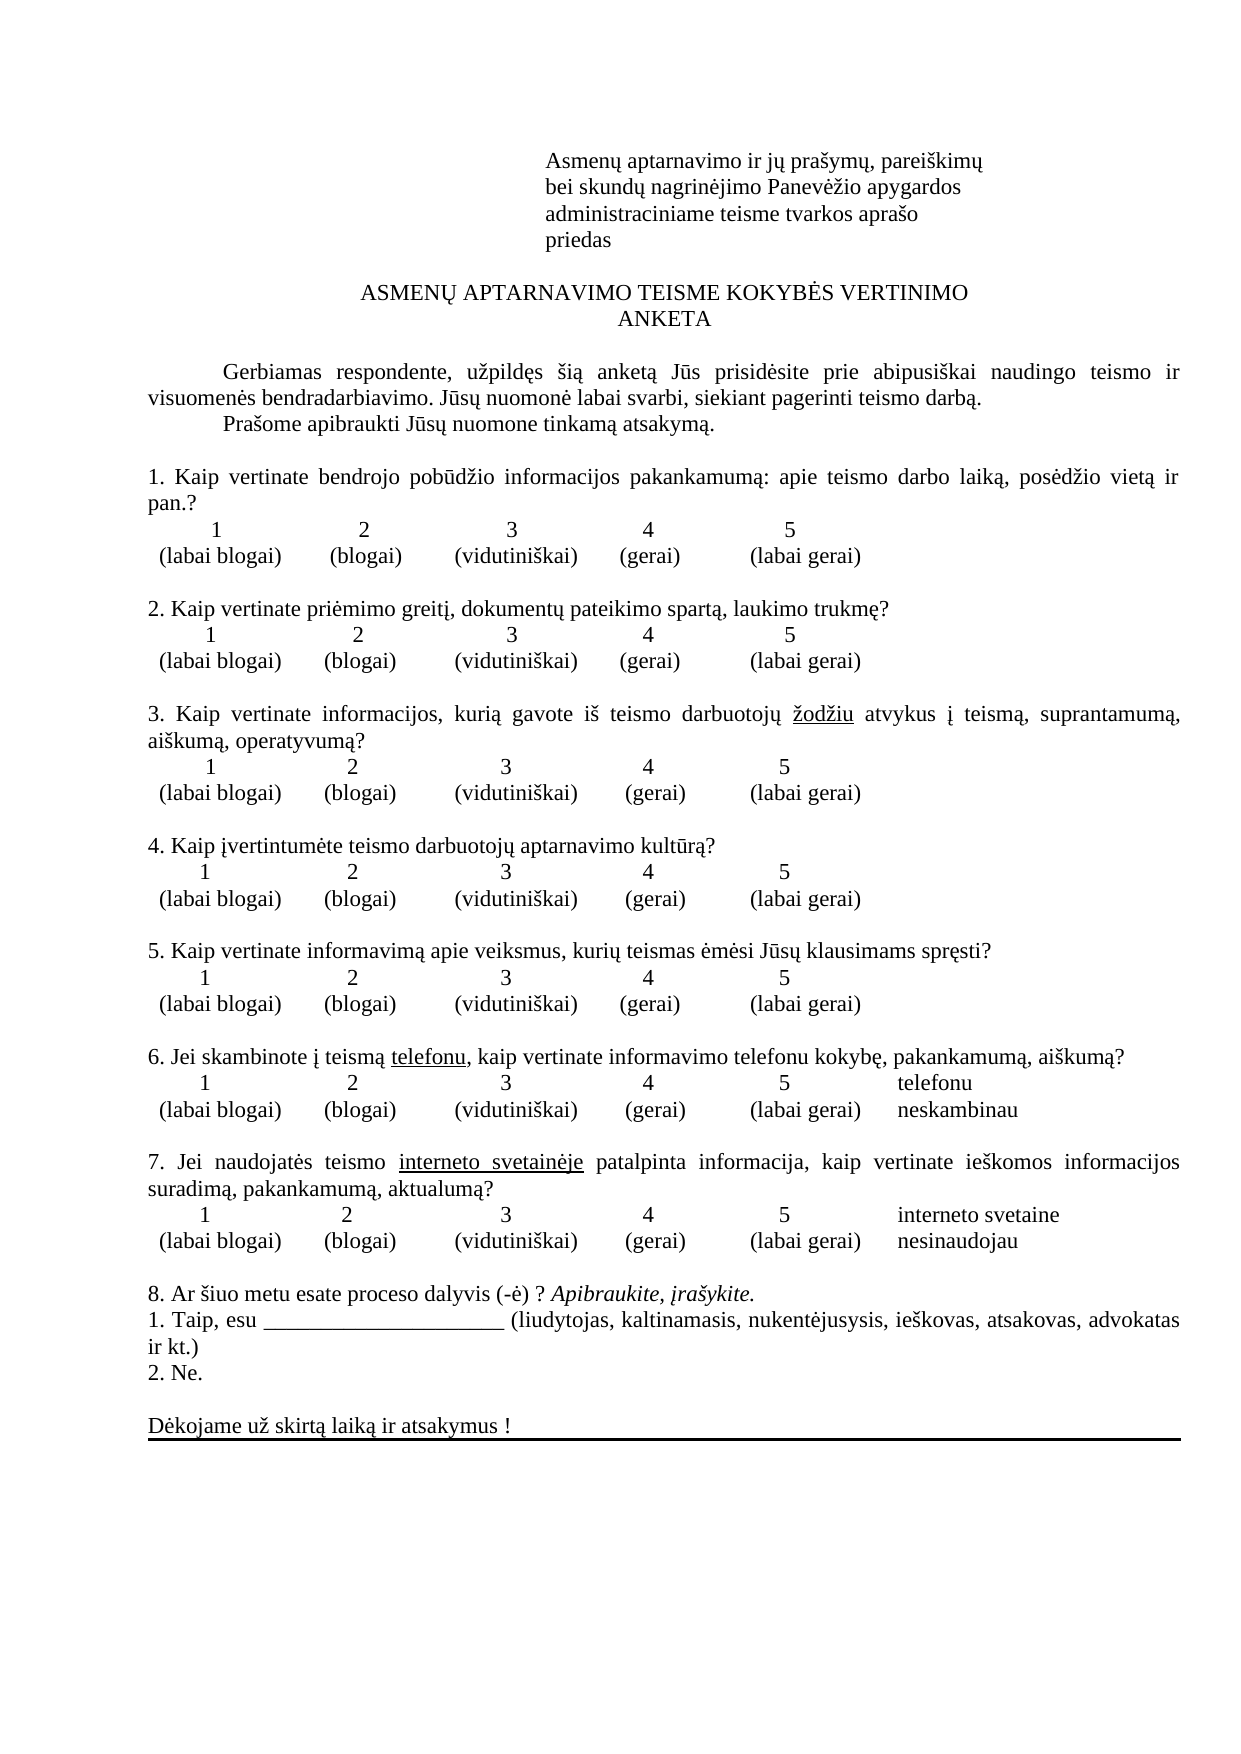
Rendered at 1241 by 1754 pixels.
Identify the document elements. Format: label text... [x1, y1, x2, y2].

table_cell (gerai) [591, 990, 738, 1017]
table_cell (labai blogai) [148, 990, 295, 1017]
text 2. Kaip vertinate priėmimo greitį, dokumentų pateikimo spartą, laukimo trukmę? [148, 595, 1181, 621]
table_cell (vidutiniškai) [443, 990, 591, 1017]
table_cell (gerai) [591, 885, 738, 911]
text 1. Taip, esu _____________________ (liudytojas, kaltinamasis, nukentėjusysis, ieškovas, atsakovas, advokatas ir kt.) [148, 1306, 1181, 1359]
table_cell (vidutiniškai) [443, 542, 591, 568]
text 3. Kaip vertinate informacijos, kurią gavote iš teismo darbuotojų žodžiu atvykus į teismą, suprantamumą, aiškumą, operatyvumą? [148, 700, 1181, 753]
table_cell (labai blogai) [148, 779, 295, 806]
table_cell (gerai) [591, 1228, 738, 1254]
table_header 2 [295, 1201, 443, 1227]
table_cell (gerai) [591, 542, 738, 568]
table_header 3 [443, 964, 591, 990]
table_cell (labai gerai) [739, 885, 886, 911]
text 2. Ne. [148, 1359, 1181, 1386]
table_header 5 [739, 516, 886, 542]
table_cell (blogai) [295, 1096, 443, 1122]
table_header 5 [739, 753, 886, 779]
table_header 3 [443, 621, 591, 648]
table_cell (vidutiniškai) [443, 885, 591, 911]
table_header 4 [591, 859, 738, 885]
text 4. Kaip įvertintumėte teismo darbuotojų aptarnavimo kultūrą? [148, 832, 1181, 858]
table_cell (blogai) [295, 542, 443, 568]
table_header 4 [591, 621, 738, 648]
table_cell nesinaudojau [886, 1228, 1133, 1254]
text 1. Kaip vertinate bendrojo pobūdžio informacijos pakankamumą: apie teismo darbo laiką, posėdžio vietą ir pan.? [148, 463, 1181, 516]
table_header 1 [148, 964, 295, 990]
text 6. Jei skambinote į teismą telefonu, kaip vertinate informavimo telefonu kokybę, pakankamumą, aiškumą? [148, 1043, 1181, 1069]
table_header 1 [148, 516, 295, 542]
table_cell (gerai) [591, 1096, 738, 1122]
table_cell (vidutiniškai) [443, 779, 591, 806]
table_cell (labai gerai) [739, 542, 886, 568]
table_header telefonu [886, 1069, 1034, 1096]
table_cell (labai blogai) [148, 885, 295, 911]
table_cell (vidutiniškai) [443, 648, 591, 674]
table_cell (labai gerai) [739, 1096, 886, 1122]
table_header 5 [739, 1069, 886, 1096]
table_header 5 [739, 1201, 886, 1227]
table_cell (vidutiniškai) [443, 1096, 591, 1122]
table_cell (labai gerai) [739, 990, 886, 1017]
text 8. Ar šiuo metu esate proceso dalyvis (-ė) ? Apibraukite, įrašykite. [148, 1280, 1181, 1306]
table_cell (labai gerai) [739, 779, 886, 806]
table_cell (blogai) [295, 990, 443, 1017]
table_cell (labai blogai) [148, 542, 295, 568]
table_cell (labai blogai) [148, 1096, 295, 1122]
text 7. Jei naudojatės teismo interneto svetainėje patalpinta informacija, kaip vertinate ieškomos informacijos suradimą, pakankamumą, aktualumą? [148, 1148, 1181, 1201]
table_cell (gerai) [591, 779, 738, 806]
table_cell neskambinau [886, 1096, 1034, 1122]
text bei skundų nagrinėjimo Panevėžio apygardos [148, 173, 1181, 199]
table_cell (vidutiniškai) [443, 1228, 591, 1254]
table_header 1 [148, 1201, 295, 1227]
table_header 5 [739, 621, 886, 648]
table_header 5 [739, 964, 886, 990]
table_header 2 [295, 859, 443, 885]
table_cell (labai blogai) [148, 648, 295, 674]
table_header 2 [295, 964, 443, 990]
text priedas [148, 226, 1181, 252]
text ASMENŲ APTARNAVIMO TEISME KOKYBĖS VERTINIMO [148, 279, 1181, 305]
table_header 3 [443, 753, 591, 779]
text Dėkojame už skirtą laiką ir atsakymus ! [148, 1412, 1181, 1438]
table_header 2 [295, 516, 443, 542]
text Asmenų aptarnavimo ir jų prašymų, pareiškimų [148, 147, 1181, 173]
table_header 4 [591, 1201, 738, 1227]
table_cell (gerai) [591, 648, 738, 674]
table_cell (blogai) [295, 779, 443, 806]
table_header 4 [591, 964, 738, 990]
table_header 4 [591, 516, 738, 542]
table_header 1 [148, 859, 295, 885]
table_header 3 [443, 516, 591, 542]
table_header 2 [295, 621, 443, 648]
table_header 1 [148, 621, 295, 648]
table_header 4 [591, 753, 738, 779]
table_cell (labai gerai) [739, 648, 886, 674]
text administraciniame teisme tvarkos aprašo [148, 199, 1181, 226]
table_cell (blogai) [295, 885, 443, 911]
table_cell (blogai) [295, 648, 443, 674]
table_header 4 [591, 1069, 738, 1096]
table_header 3 [443, 1201, 591, 1227]
table_cell (labai gerai) [739, 1228, 886, 1254]
text Prašome apibraukti Jūsų nuomone tinkamą atsakymą. [148, 410, 1181, 437]
table_header 5 [739, 859, 886, 885]
table_cell (blogai) [295, 1228, 443, 1254]
table_header 2 [295, 753, 443, 779]
table_cell (labai blogai) [148, 1228, 295, 1254]
text 5. Kaip vertinate informavimą apie veiksmus, kurių teismas ėmėsi Jūsų klausimams spręsti? [148, 937, 1181, 964]
table_header 1 [148, 753, 295, 779]
text Gerbiamas respondente, užpildęs šią anketą Jūs prisidėsite prie abipusiškai naudingo teismo ir visuomenės bendradarbiavimo. Jūsų nuomonė labai svarbi, siekiant pagerinti teismo darbą. [148, 358, 1181, 410]
table_header 3 [443, 859, 591, 885]
table_header interneto svetaine [886, 1201, 1133, 1227]
text ANKETA [148, 305, 1181, 331]
table_header 3 [443, 1069, 591, 1096]
table_header 1 [148, 1069, 295, 1096]
table_header 2 [295, 1069, 443, 1096]
